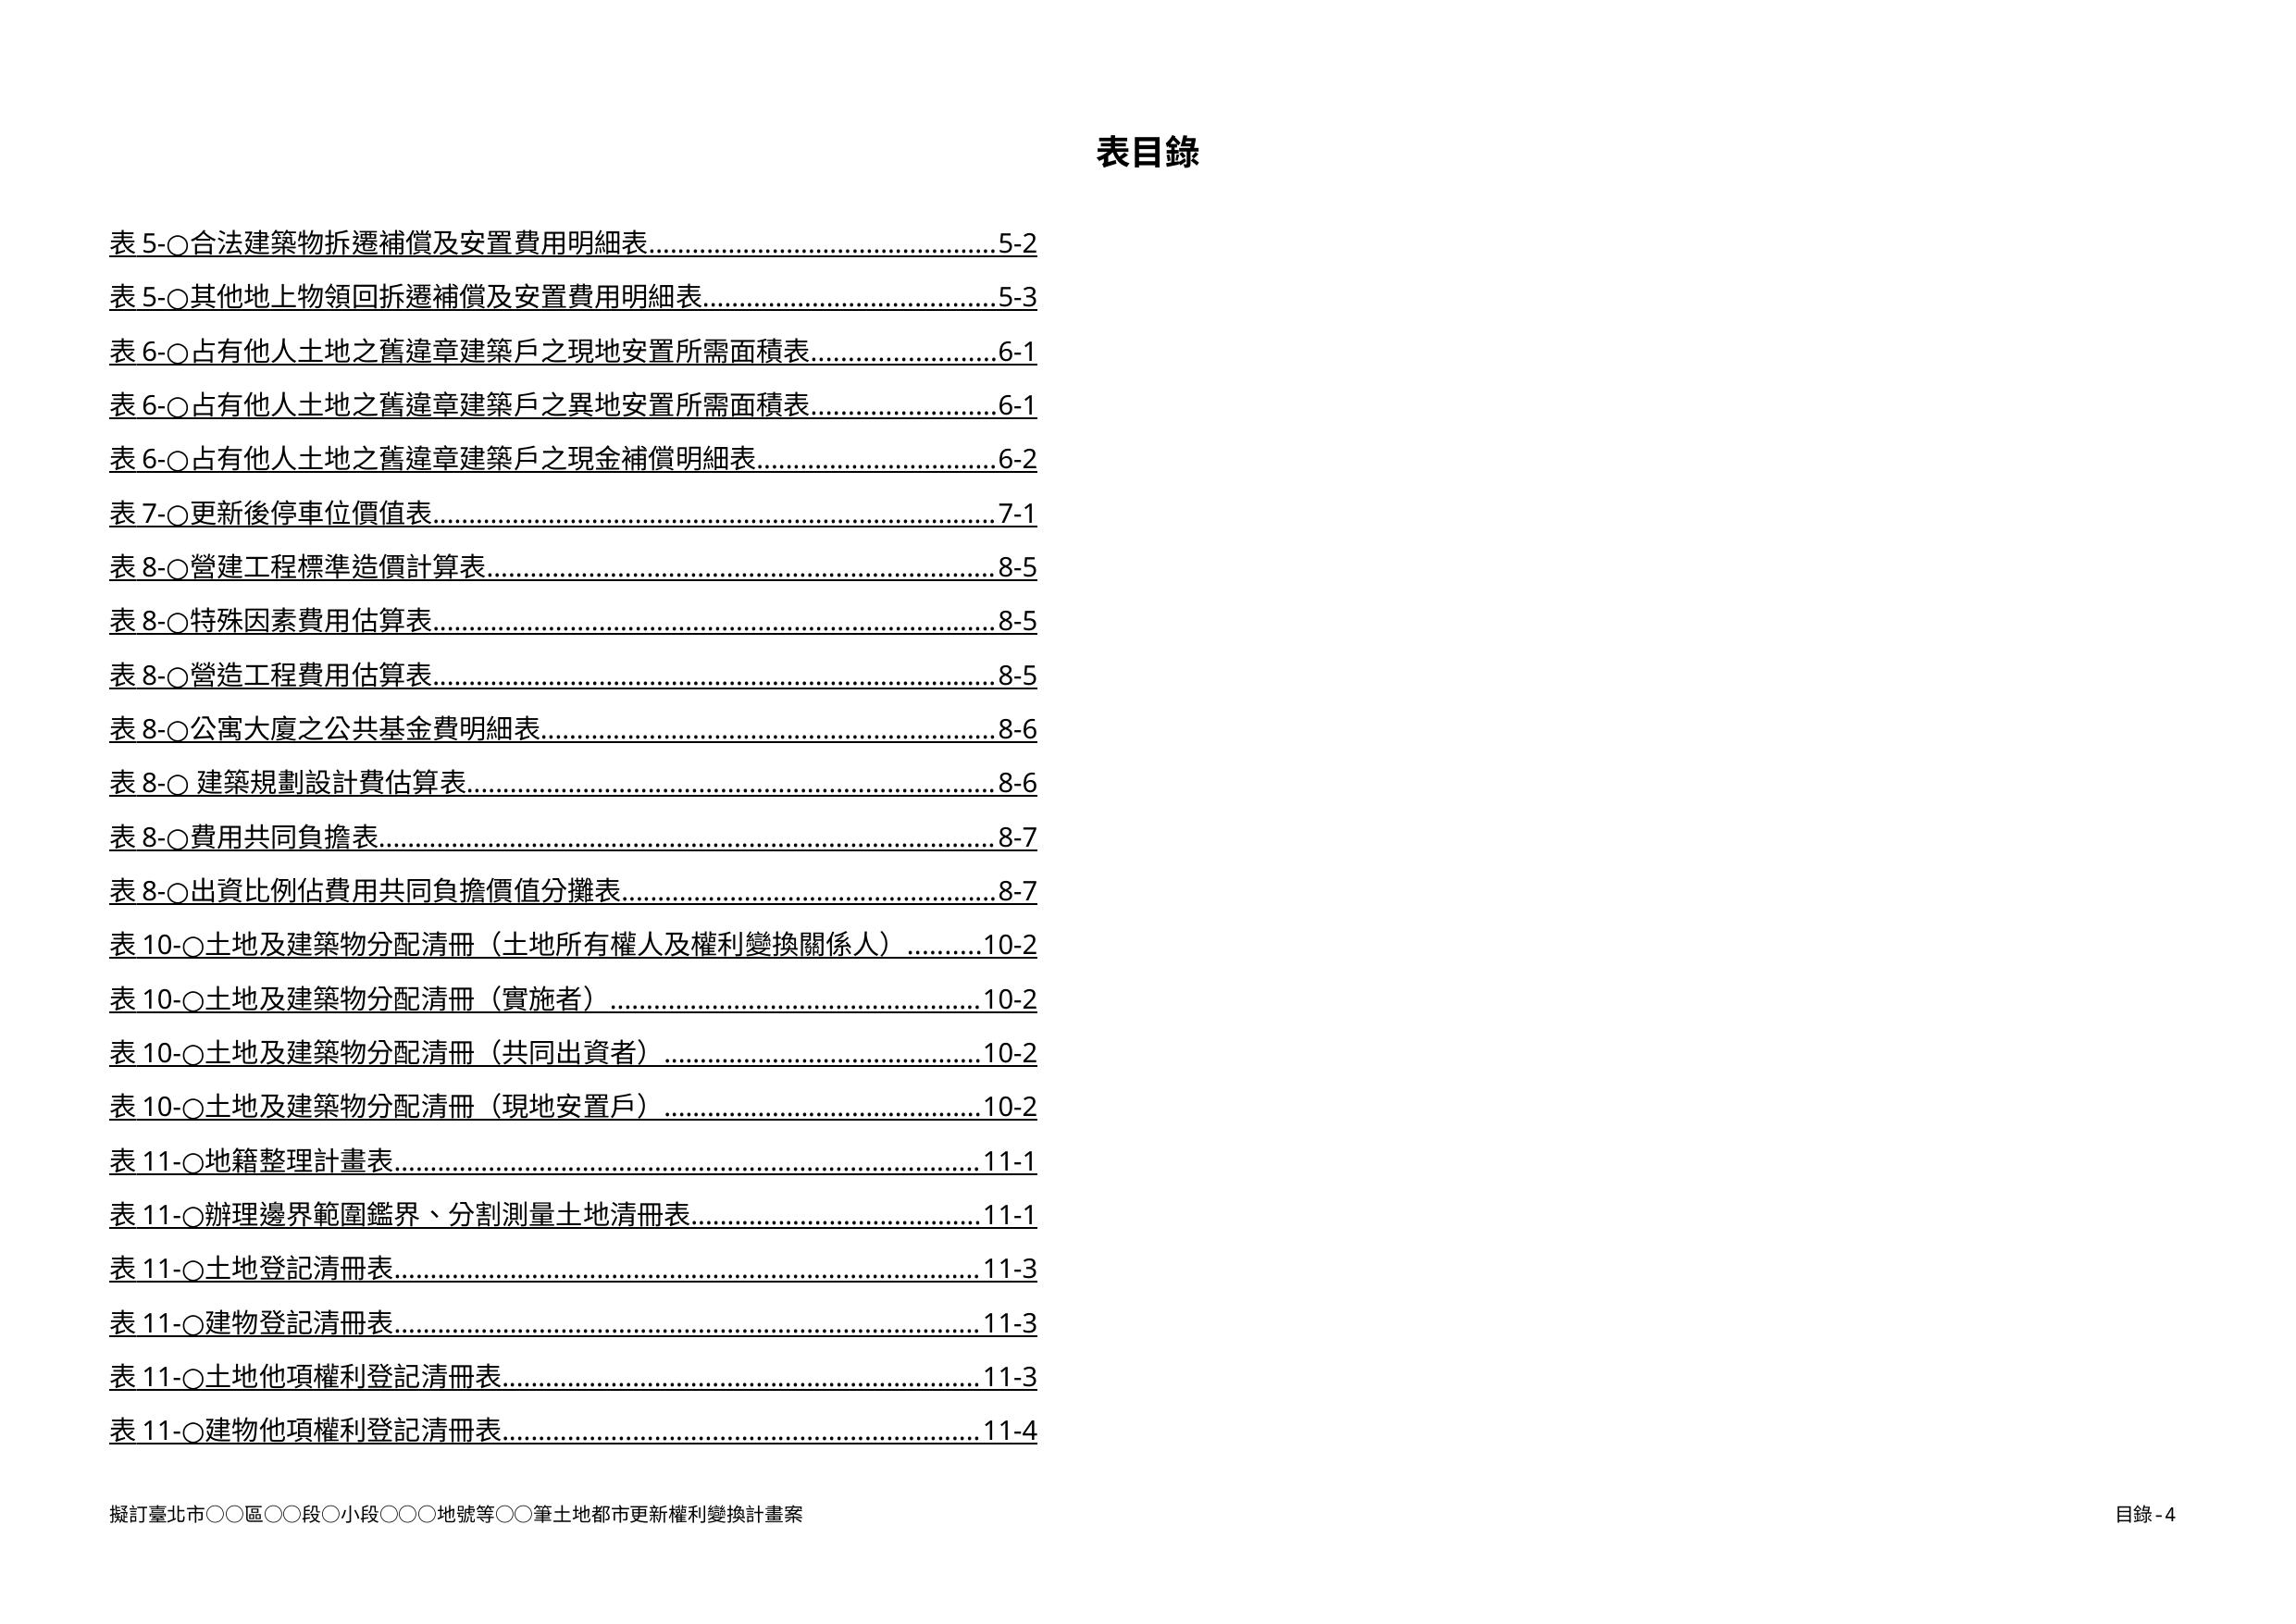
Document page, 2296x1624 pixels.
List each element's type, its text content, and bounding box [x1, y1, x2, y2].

text 表6-○占有他人土地之舊違章建築戶之異地安置所需面積表 6-1 [109, 372, 2186, 426]
text 表6-○占有他人土地之舊違章建築戶之現金補償明細表 6-2 [109, 426, 2186, 479]
text 表11-○建物登記清冊表 11-3 [109, 1289, 2186, 1344]
text 表7-○更新後停車位價值表 7-1 [109, 479, 2186, 534]
text 表8-○費用共同負擔表 8-7 [109, 803, 2186, 858]
text 表11-○地籍整理計畫表 11-1 [109, 1127, 2186, 1182]
text 表8-○營建工程標準造價計算表 8-5 [109, 534, 2186, 588]
text 表10-○土地及建築物分配清冊（共同出資者） 10-2 [109, 1020, 2186, 1073]
text 表8-○特殊因素費用估算表 8-5 [109, 588, 2186, 641]
text 表11-○土地他項權利登記清冊表 11-3 [109, 1344, 2186, 1397]
text 表8-○出資比例佔費用共同負擔價值分攤表 8-7 [109, 858, 2186, 911]
text 表11-○辦理邊界範圍鑑界、分割測量土地清冊表 11-1 [109, 1182, 2186, 1235]
text 表目錄 [109, 125, 2186, 175]
text 表8-○ 建築規劃設計費估算表 8-6 [109, 750, 2186, 803]
text 表5-○合法建築物拆遷補償及安置費用明細表 5-2 [109, 210, 2186, 264]
text 表10-○土地及建築物分配清冊（土地所有權人及權利變換關係人） 10-2 [109, 911, 2186, 965]
text 表6-○占有他人土地之舊違章建築戶之現地安置所需面積表 6-1 [109, 317, 2186, 372]
text 表10-○土地及建築物分配清冊（現地安置戶） 10-2 [109, 1073, 2186, 1127]
text 表8-○營造工程費用估算表 8-5 [109, 641, 2186, 696]
text 表5-○其他地上物領回拆遷補償及安置費用明細表 5-3 [109, 264, 2186, 317]
text 表8-○公寓大廈之公共基金費明細表 8-6 [109, 696, 2186, 750]
text 表11-○土地登記清冊表 11-3 [109, 1235, 2186, 1289]
text 表11-○建物他項權利登記清冊表 11-4 [109, 1397, 2186, 1451]
text 表10-○土地及建築物分配清冊（實施者） 10-2 [109, 965, 2186, 1020]
